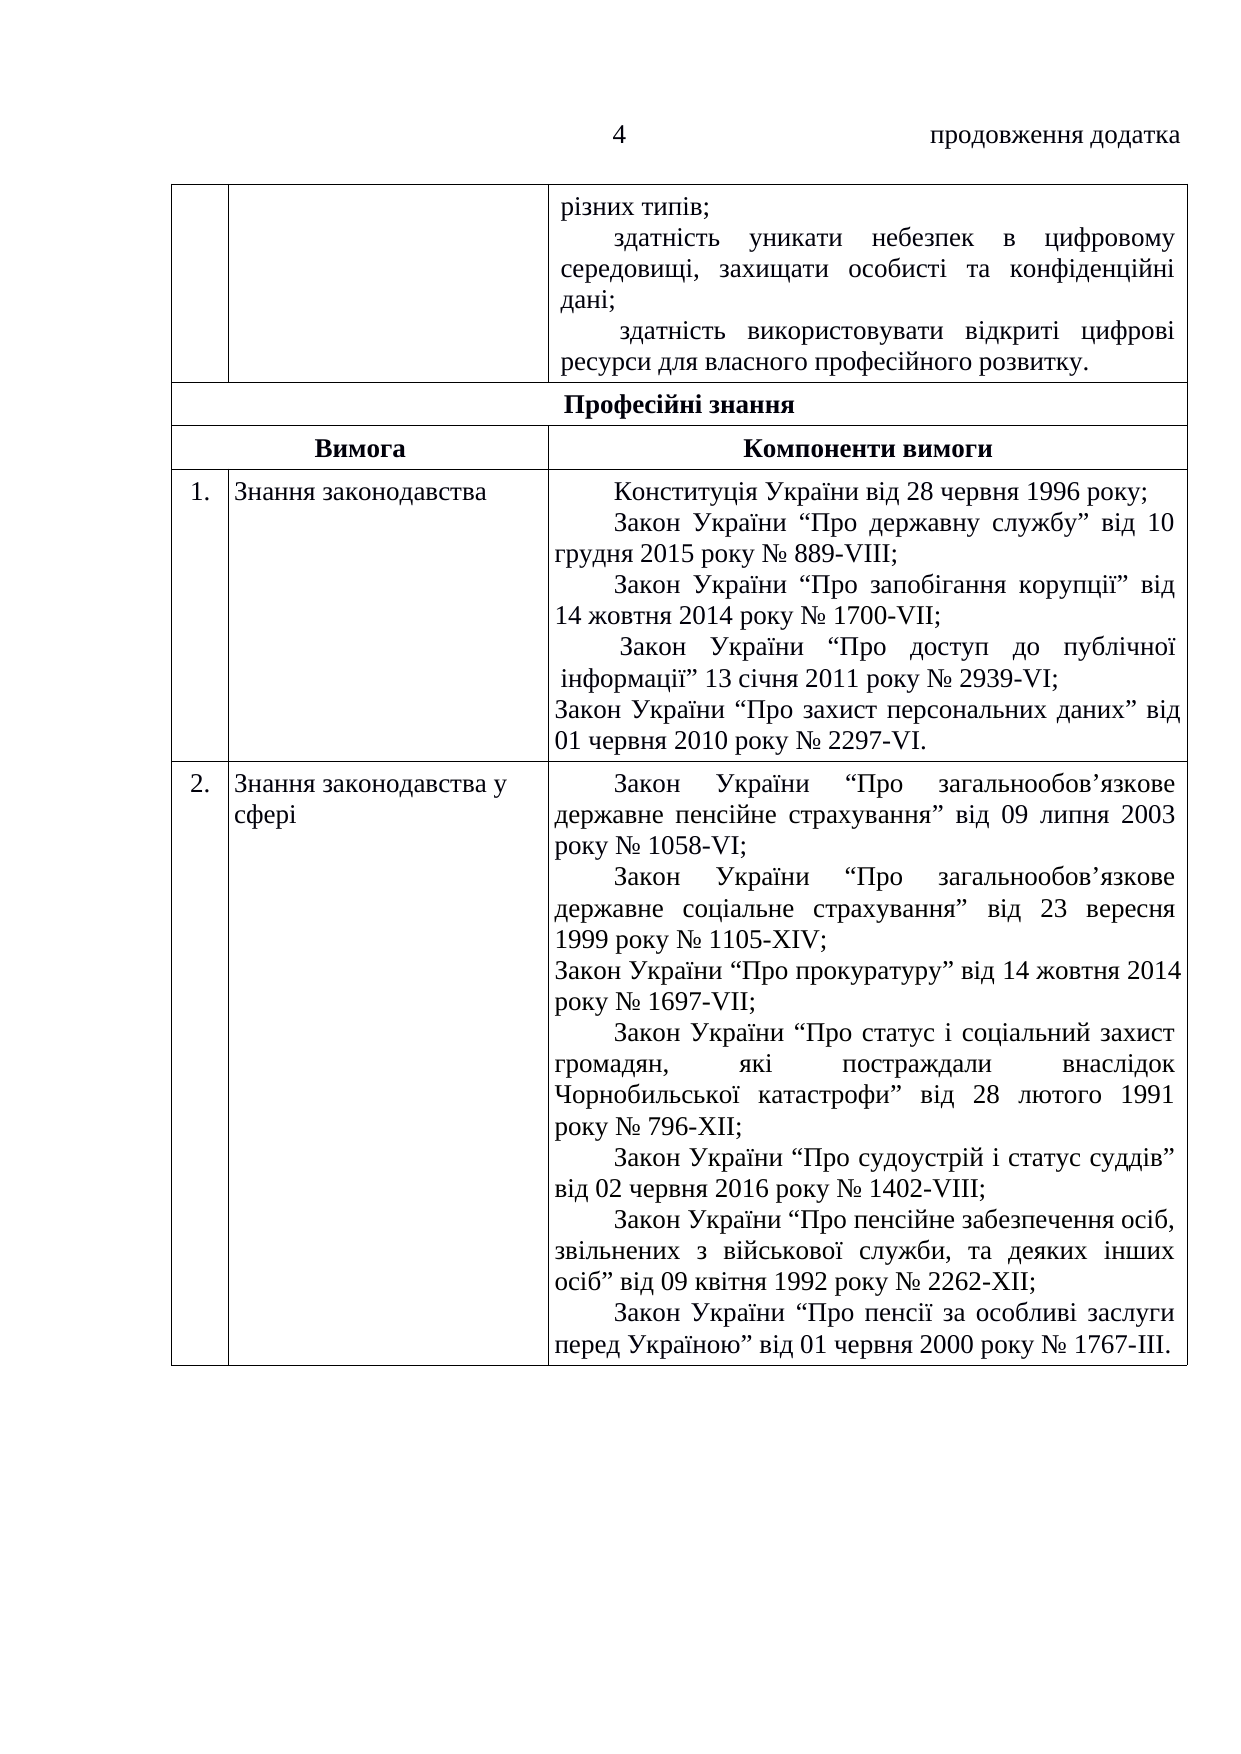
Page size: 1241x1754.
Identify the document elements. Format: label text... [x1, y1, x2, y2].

table_cell різних типів; здатність уникати небезпек в цифровому середовищі, захищати особисті та конфіденційні дані; здатність використовувати відкриті цифрові ресурси для власного професійного розвитку. [549, 185, 1187, 382]
table_cell Закон України “Про загальнообов’язкове державне пенсійне страхування” від 09 липня 2003 року № 1058-VI; Закон України “Про загальнообов’язкове державне соціальне страхування” від 23 вересня 1999 року № 1105-XIV; Закон України “Про прокуратуру” від 14 жовтня 2014 року № 1697-VII; Закон України “Про статус і соціальний захист громадян, які постраждали внаслідок Чорнобильської катастрофи” від 28 лютого 1991 року № 796-XII; Закон України “Про судоустрій і статус суддів” від 02 червня 2016 року № 1402-VIII; Закон України “Про пенсійне забезпечення осіб, звільнених з військової служби, та деяких інших осіб” від 09 квітня 1992 року № 2262-XII; Закон України “Про пенсії за особливі заслуги перед Україною” від 01 червня 2000 року № 1767-III. [549, 762, 1187, 1364]
table_cell Конституція України від 28 червня 1996 року; Закон України “Про державну службу” від 10 грудня 2015 року № 889-VIII; Закон України “Про запобігання корупції” від 14 жовтня 2014 року № 1700-VII; Закон України “Про доступ до публічної інформації” 13 січня 2011 року № 2939-VI; Закон України “Про захист персональних даних” від 01 червня 2010 року № 2297-VI. [549, 470, 1187, 761]
table_cell Компоненти вимоги [549, 426, 1187, 468]
table_cell [172, 185, 228, 382]
table_cell Професійні знання [172, 383, 1187, 425]
table_cell Знання законодавства у сфері [229, 762, 548, 1364]
table_cell Вимога [172, 426, 548, 468]
table_cell 2. [172, 762, 228, 1364]
table_cell Знання законодавства [229, 470, 548, 761]
table_cell [229, 185, 548, 382]
table_cell 1. [172, 470, 228, 761]
